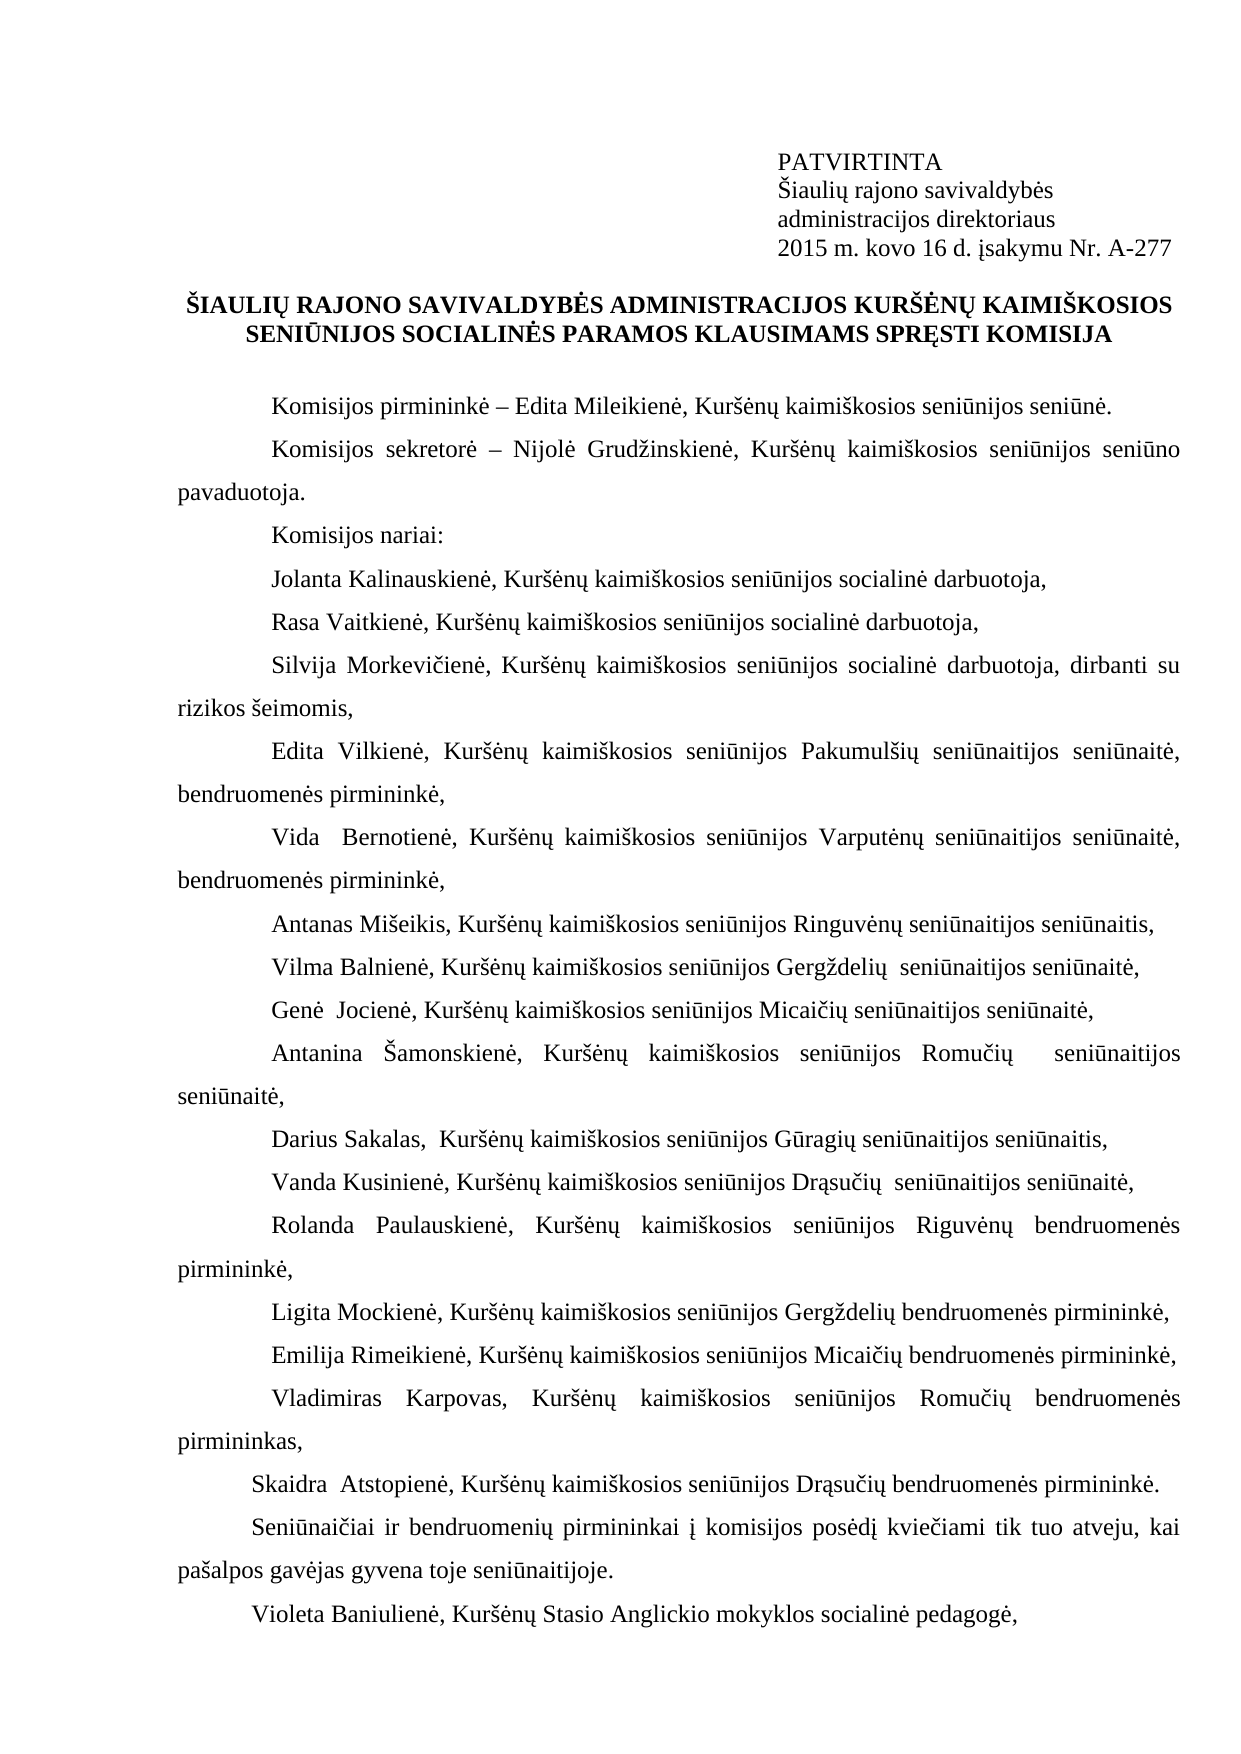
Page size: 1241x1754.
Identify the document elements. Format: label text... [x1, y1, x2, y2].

text Darius Sakalas, Kuršėnų kaimiškosios seniūnijos Gūragių seniūnaitijos seniūnaitis, [177, 1124, 1181, 1153]
text administracijos direktoriaus [777, 204, 1181, 233]
text Vanda Kusinienė, Kuršėnų kaimiškosios seniūnijos Drąsučių seniūnaitijos seniūnaitė, [177, 1167, 1181, 1196]
text Vladimiras Karpovas, Kuršėnų kaimiškosios seniūnijos Romučių bendruomenės pirmininkas, [177, 1383, 1181, 1455]
text Genė Jocienė, Kuršėnų kaimiškosios seniūnijos Micaičių seniūnaitijos seniūnaitė, [177, 995, 1181, 1024]
text Jolanta Kalinauskienė, Kuršėnų kaimiškosios seniūnijos socialinė darbuotoja, [177, 564, 1181, 592]
text Edita Vilkienė, Kuršėnų kaimiškosios seniūnijos Pakumulšių seniūnaitijos seniūnaitė, bendruomenės pirmininkė, [177, 736, 1181, 808]
text Emilija Rimeikienė, Kuršėnų kaimiškosios seniūnijos Micaičių bendruomenės pirmininkė, [177, 1340, 1181, 1369]
text Ligita Mockienė, Kuršėnų kaimiškosios seniūnijos Gergždelių bendruomenės pirmininkė, [177, 1297, 1181, 1326]
text Seniūnaičiai ir bendruomenių pirmininkai į komisijos posėdį kviečiami tik tuo atveju, kai pašalpos gavėjas gyvena toje seniūnaitijoje. [177, 1512, 1181, 1584]
text Komisijos pirmininkė – Edita Mileikienė, Kuršėnų kaimiškosios seniūnijos seniūnė. [177, 391, 1181, 420]
text Vilma Balnienė, Kuršėnų kaimiškosios seniūnijos Gergždelių seniūnaitijos seniūnaitė, [177, 952, 1181, 981]
text Rasa Vaitkienė, Kuršėnų kaimiškosios seniūnijos socialinė darbuotoja, [177, 607, 1181, 636]
text Rolanda Paulauskienė, Kuršėnų kaimiškosios seniūnijos Riguvėnų bendruomenės pirmininkė, [177, 1211, 1181, 1282]
text Antanina Šamonskienė, Kuršėnų kaimiškosios seniūnijos Romučių seniūnaitijos seniūnaitė, [177, 1038, 1181, 1110]
text ŠIAULIŲ RAJONO SAVIVALDYBĖS ADMINISTRACIJOS KURŠĖNŲ KAIMIŠKOSIOS SENIŪNIJOS SOCIALINĖS PARAMOS KLAUSIMAMS SPRĘSTI KOMISIJA [177, 291, 1181, 348]
text Komisijos nariai: [177, 521, 1181, 549]
text 2015 m. kovo 16 d. įsakymu Nr. A-277 [777, 233, 1181, 262]
text Komisijos sekretorė – Nijolė Grudžinskienė, Kuršėnų kaimiškosios seniūnijos seniūno pavaduotoja. [177, 434, 1181, 506]
text Antanas Mišeikis, Kuršėnų kaimiškosios seniūnijos Ringuvėnų seniūnaitijos seniūnaitis, [177, 909, 1181, 937]
text Šiaulių rajono savivaldybės [777, 176, 1181, 204]
text Skaidra Atstopienė, Kuršėnų kaimiškosios seniūnijos Drąsučių bendruomenės pirmininkė. [177, 1469, 1181, 1498]
text PATVIRTINTA [642, 147, 1181, 176]
text Silvija Morkevičienė, Kuršėnų kaimiškosios seniūnijos socialinė darbuotoja, dirbanti su rizikos šeimomis, [177, 650, 1181, 722]
text Vida Bernotienė, Kuršėnų kaimiškosios seniūnijos Varputėnų seniūnaitijos seniūnaitė, bendruomenės pirmininkė, [177, 822, 1181, 894]
text Violeta Baniulienė, Kuršėnų Stasio Anglickio mokyklos socialinė pedagogė, [177, 1599, 1181, 1627]
